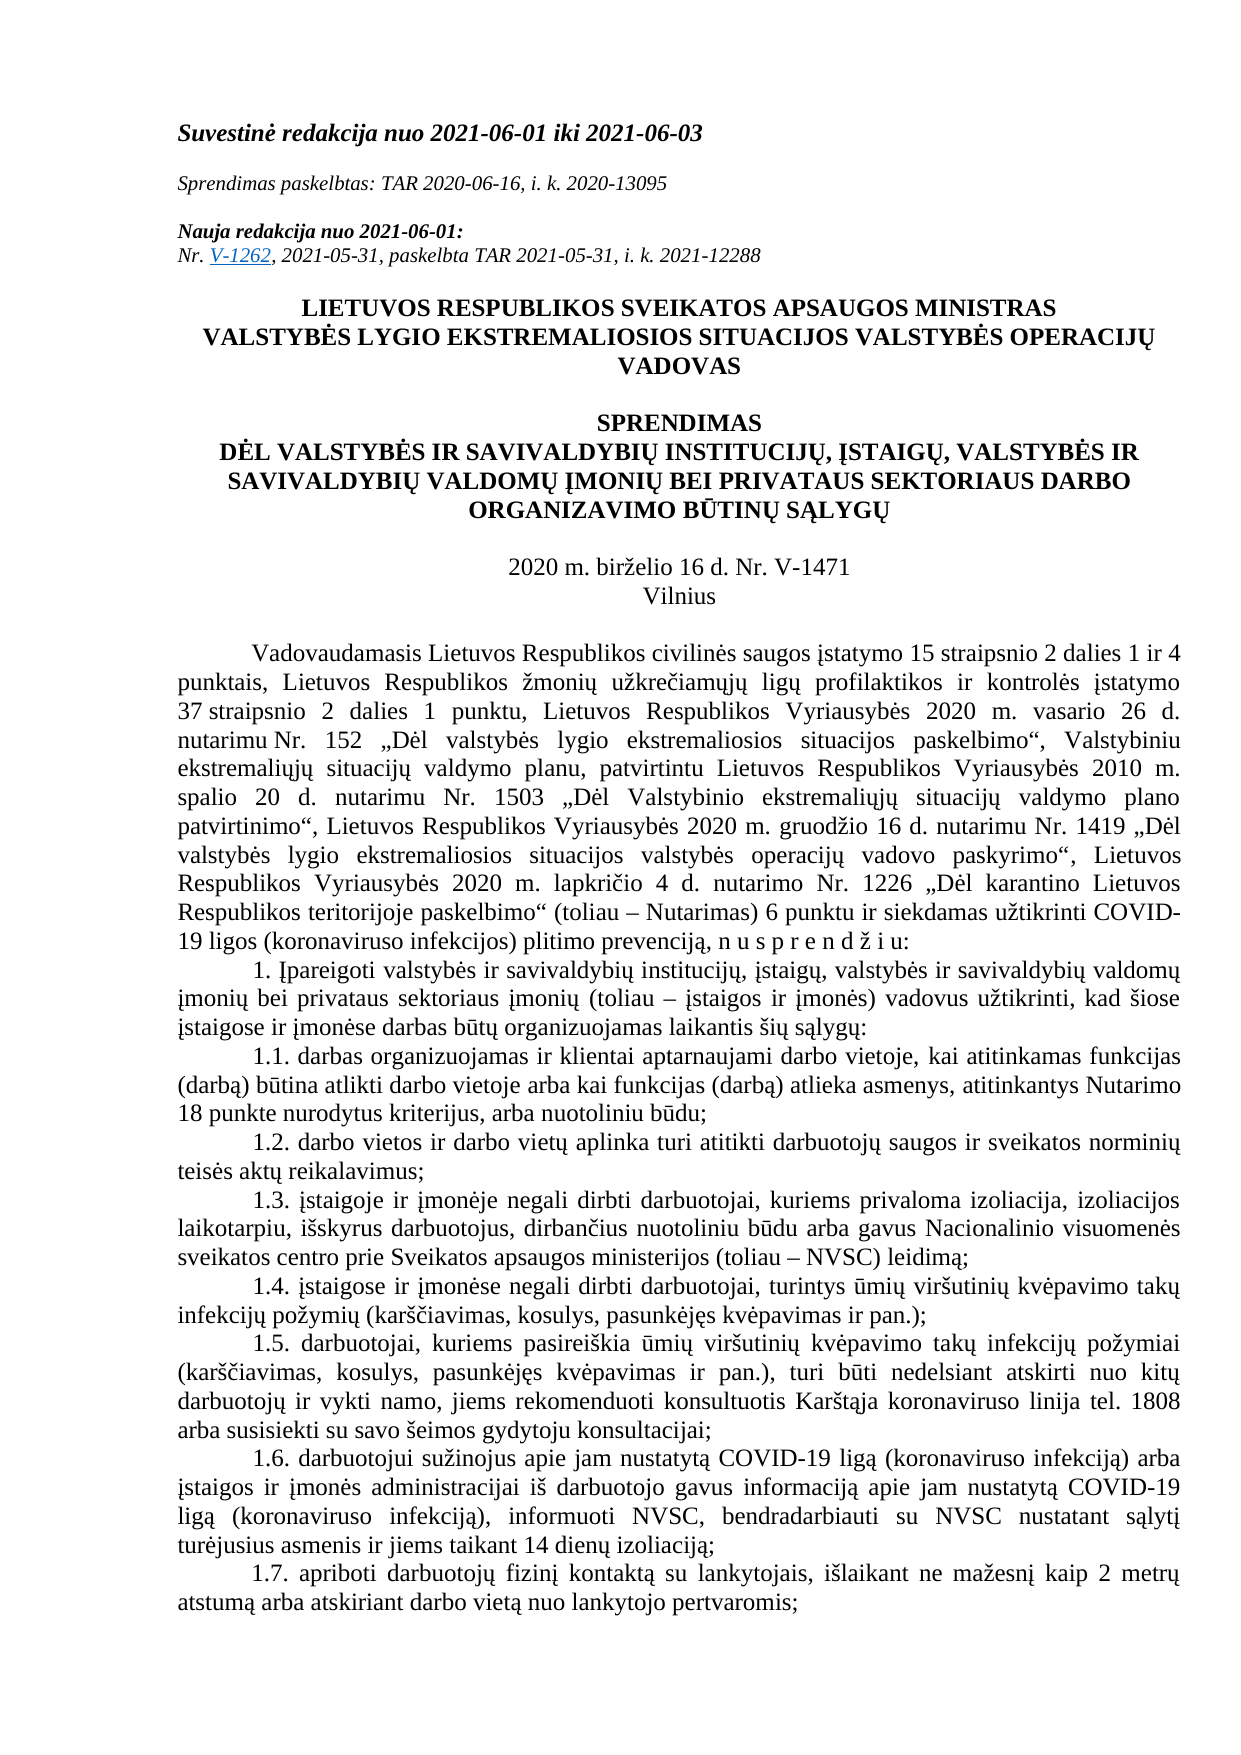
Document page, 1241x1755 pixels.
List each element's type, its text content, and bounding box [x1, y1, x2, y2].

text Nauja redakcija nuo 2021-06-01: [177, 219, 1181, 243]
text 1.1. darbas organizuojamas ir klientai aptarnaujami darbo vietoje, kai atitinkamas funkcijas (darbą) būtina atlikti darbo vietoje arba kai funkcijas (darbą) atlieka asmenys, atitinkantys Nutarimo 18 punkte nurodytus kriterijus, arba nuotoliniu būdu; [177, 1041, 1181, 1127]
text 1.5. darbuotojai, kuriems pasireiškia ūmių viršutinių kvėpavimo takų infekcijų požymiai (karščiavimas, kosulys, pasunkėjęs kvėpavimas ir pan.), turi būti nedelsiant atskirti nuo kitų darbuotojų ir vykti namo, jiems rekomenduoti konsultuotis Karštąja koronaviruso linija tel. 1808 arba susisiekti su savo šeimos gydytoju konsultacijai; [177, 1328, 1181, 1443]
text Vadovaudamasis Lietuvos Respublikos civilinės saugos įstatymo 15 straipsnio 2 dalies 1 ir 4 punktais, Lietuvos Respublikos žmonių užkrečiamųjų ligų profilaktikos ir kontrolės įstatymo 37 straipsnio 2 dalies 1 punktu, Lietuvos Respublikos Vyriausybės 2020 m. vasario 26 d. nutarimu Nr. 152 „Dėl valstybės lygio ekstremaliosios situacijos paskelbimo“, Valstybiniu ekstremaliųjų situacijų valdymo planu, patvirtintu Lietuvos Respublikos Vyriausybės 2010 m. spalio 20 d. nutarimu Nr. 1503 „Dėl Valstybinio ekstremaliųjų situacijų valdymo plano patvirtinimo“, Lietuvos Respublikos Vyriausybės 2020 m. gruodžio 16 d. nutarimu Nr. 1419 „Dėl valstybės lygio ekstremaliosios situacijos valstybės operacijų vadovo paskyrimo“, Lietuvos Respublikos Vyriausybės 2020 m. lapkričio 4 d. nutarimo Nr. 1226 „Dėl karantino Lietuvos Respublikos teritorijoje paskelbimo“ (toliau – Nutarimas) 6 punktu ir siekdamas užtikrinti COVID-19 ligos (koronaviruso infekcijos) plitimo prevenciją, n u s p r e n d ž i u: [177, 638, 1181, 955]
text 1.3. įstaigoje ir įmonėje negali dirbti darbuotojai, kuriems privaloma izoliacija, izoliacijos laikotarpiu, išskyrus darbuotojus, dirbančius nuotoliniu būdu arba gavus Nacionalinio visuomenės sveikatos centro prie Sveikatos apsaugos ministerijos (toliau – NVSC) leidimą; [177, 1185, 1181, 1271]
text 1.7. apriboti darbuotojų fizinį kontaktą su lankytojais, išlaikant ne mažesnį kaip 2 metrų atstumą arba atskiriant darbo vietą nuo lankytojo pertvaromis; [177, 1558, 1181, 1616]
text VALSTYBĖS LYGIO EKSTREMALIOSIOS SITUACIJOS VALSTYBĖS OPERACIJŲ VADOVAS [177, 322, 1181, 380]
text Suvestinė redakcija nuo 2021-06-01 iki 2021-06-03 [177, 118, 1181, 147]
text 2020 m. birželio 16 d. Nr. V-1471 Vilnius [177, 552, 1181, 610]
text Sprendimas paskelbtas: TAR 2020-06-16, i. k. 2020-13095 [177, 171, 1181, 195]
text Nr. V-1262, 2021-05-31, paskelbta TAR 2021-05-31, i. k. 2021-12288 [177, 243, 1181, 267]
text 1.2. darbo vietos ir darbo vietų aplinka turi atitikti darbuotojų saugos ir sveikatos norminių teisės aktų reikalavimus; [177, 1127, 1181, 1185]
text SPRENDIMAS [177, 408, 1181, 437]
text 1.6. darbuotojui sužinojus apie jam nustatytą COVID-19 ligą (koronaviruso infekciją) arba įstaigos ir įmonės administracijai iš darbuotojo gavus informaciją apie jam nustatytą COVID-19 ligą (koronaviruso infekciją), informuoti NVSC, bendradarbiauti su NVSC nustatant sąlytį turėjusius asmenis ir jiems taikant 14 dienų izoliaciją; [177, 1443, 1181, 1558]
text 1. Įpareigoti valstybės ir savivaldybių institucijų, įstaigų, valstybės ir savivaldybių valdomų įmonių bei privataus sektoriaus įmonių (toliau – įstaigos ir įmonės) vadovus užtikrinti, kad šiose įstaigose ir įmonėse darbas būtų organizuojamas laikantis šių sąlygų: [177, 955, 1181, 1041]
text DĖL VALSTYBĖS IR SAVIVALDYBIŲ INSTITUCIJŲ, ĮSTAIGŲ, VALSTYBĖS IR SAVIVALDYBIŲ VALDOMŲ ĮMONIŲ BEI PRIVATAUS SEKTORIAUS DARBO ORGANIZAVIMO BŪTINŲ SĄLYGŲ [177, 437, 1181, 523]
text 1.4. įstaigose ir įmonėse negali dirbti darbuotojai, turintys ūmių viršutinių kvėpavimo takų infekcijų požymių (karščiavimas, kosulys, pasunkėjęs kvėpavimas ir pan.); [177, 1271, 1181, 1328]
text LIETUVOS RESPUBLIKOS SVEIKATOS APSAUGOS MINISTRAS [177, 293, 1181, 322]
